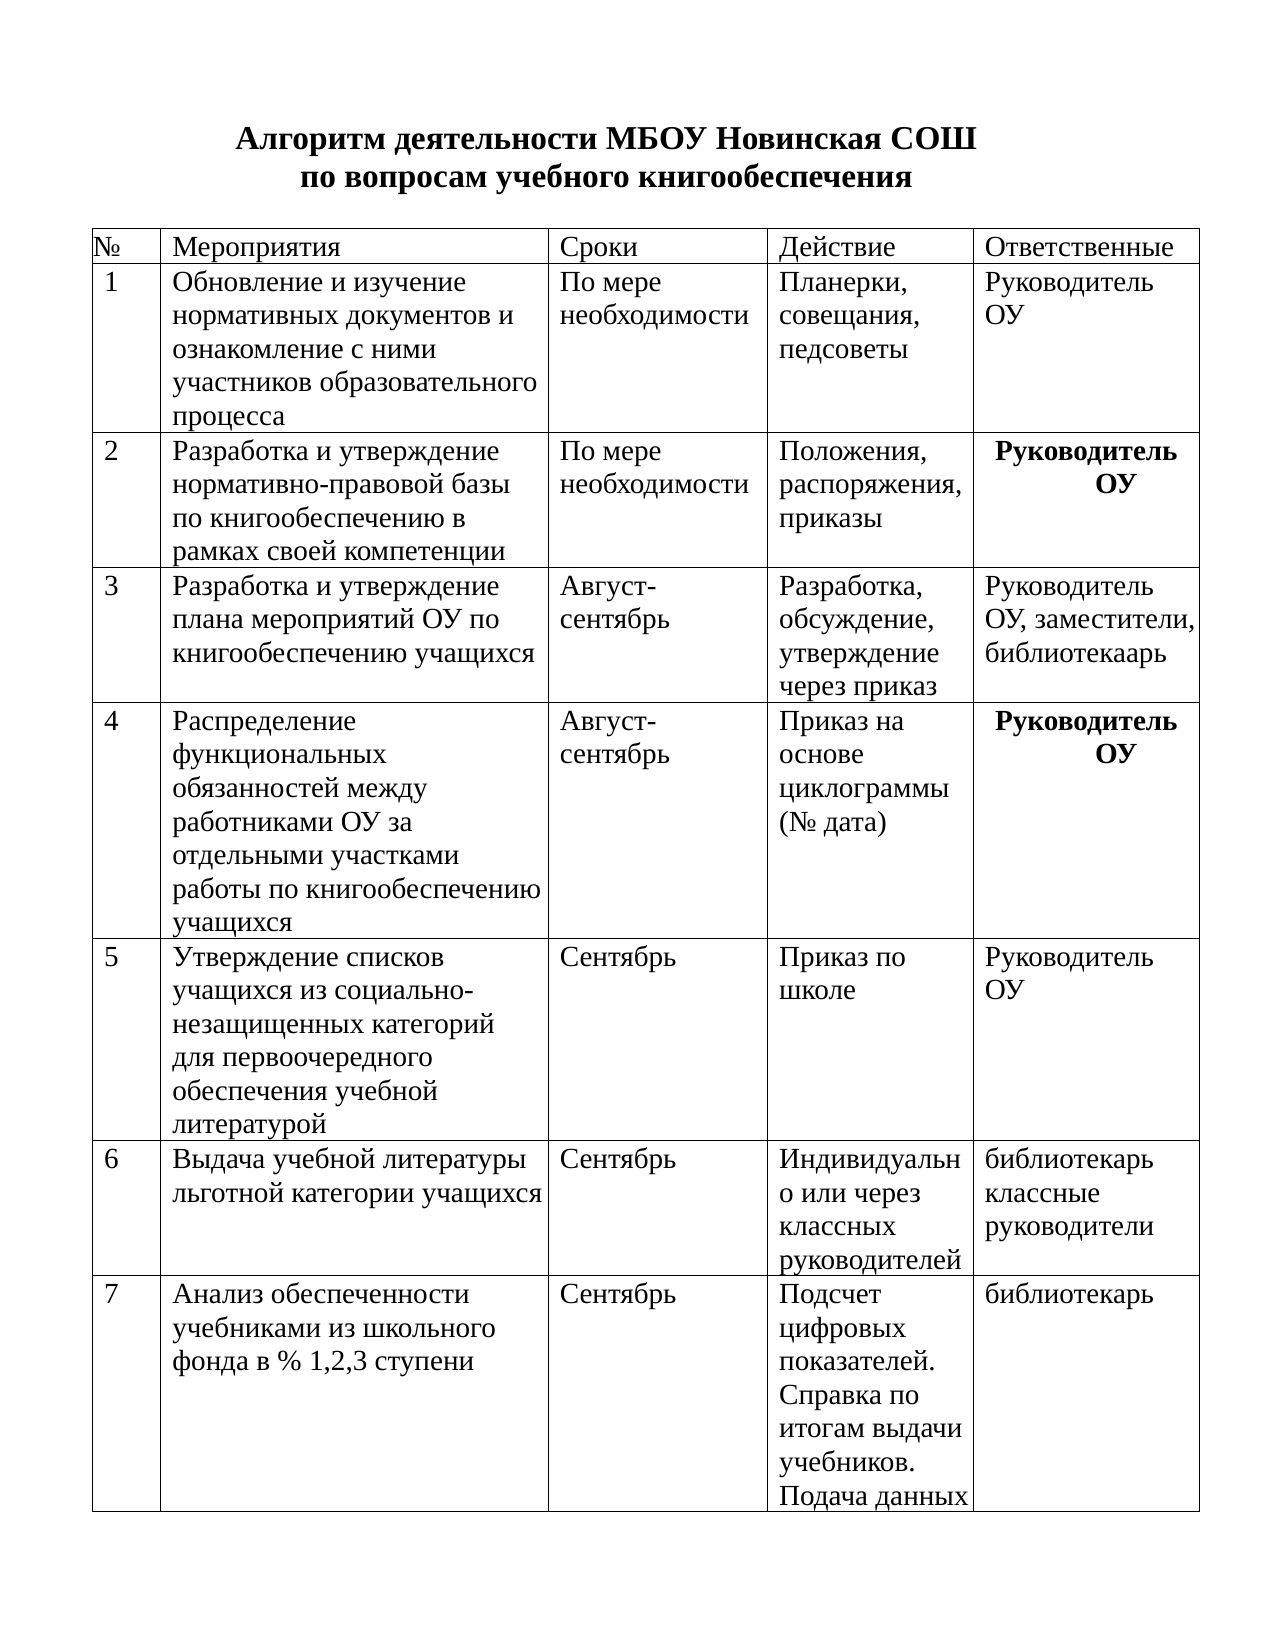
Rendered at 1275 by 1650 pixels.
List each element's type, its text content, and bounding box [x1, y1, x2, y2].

table_cell Сентябрь [549, 1141, 767, 1275]
table_cell библиотекарь классные руководители [974, 1141, 1199, 1275]
table_cell Распределение функциональных обязанностей между работниками ОУ за отдельными участками работы по книгообеспечению учащихся [161, 703, 548, 938]
table_cell Сентябрь [549, 1276, 767, 1511]
table_cell Выдача учебной литературы льготной категории учащихся [161, 1141, 548, 1275]
table_cell По мере необходимости [549, 433, 767, 567]
table_header Действие [768, 229, 973, 263]
table_cell 2 [93, 433, 160, 567]
table_header Мероприятия [161, 229, 548, 263]
table_cell Приказ на основе циклограммы (№ дата) [768, 703, 973, 938]
table_cell Обновление и изучение нормативных документов и ознакомление с ними участников образовательного процесса [161, 264, 548, 432]
table_cell Август-сентябрь [549, 568, 767, 702]
table_cell библиотекарь [974, 1276, 1199, 1511]
table_cell Руководитель ОУ [974, 433, 1199, 567]
table_cell По мере необходимости [549, 264, 767, 432]
table_cell Разработка, обсуждение, утверждение через приказ [768, 568, 973, 702]
table_header Ответственные [974, 229, 1199, 263]
subtitle по вопросам учебного книгообеспечения [56, 156, 1157, 195]
table_cell Планерки, совещания, педсоветы [768, 264, 973, 432]
table_cell Руководитель ОУ [974, 703, 1199, 938]
table_cell Положения, распоряжения, приказы [768, 433, 973, 567]
table_cell Утверждение списков учащихся из социально-незащищенных категорий для первоочередного обеспечения учебной литературой [161, 939, 548, 1140]
table_cell 3 [93, 568, 160, 702]
table_cell 5 [93, 939, 160, 1140]
table_cell Сентябрь [549, 939, 767, 1140]
table_header Сроки [549, 229, 767, 263]
table_cell Руководитель ОУ [974, 939, 1199, 1140]
table_cell Анализ обеспеченности учебниками из школьного фонда в % 1,2,3 ступени [161, 1276, 548, 1511]
table_cell Август-сентябрь [549, 703, 767, 938]
table_cell Руководитель ОУ, заместители, библиотекаарь [974, 568, 1199, 702]
table_cell Подсчет цифровых показателей. Справка по итогам выдачи учебников. Подача данных [768, 1276, 973, 1511]
table_cell Разработка и утверждение нормативно-правовой базы по книгообеспечению в рамках своей компетенции [161, 433, 548, 567]
table_cell Приказ по школе [768, 939, 973, 1140]
table_cell Индивидуально или через классных руководителей [768, 1141, 973, 1275]
table_header № [93, 229, 160, 263]
table_cell 7 [93, 1276, 160, 1511]
table_cell 4 [93, 703, 160, 938]
table_cell Разработка и утверждение плана мероприятий ОУ по книгообеспечению учащихся [161, 568, 548, 702]
table_cell 6 [93, 1141, 160, 1275]
subtitle Алгоритм деятельности МБОУ Новинская СОШ [56, 118, 1157, 156]
table_cell 1 [93, 264, 160, 432]
table_cell Руководитель ОУ [974, 264, 1199, 432]
